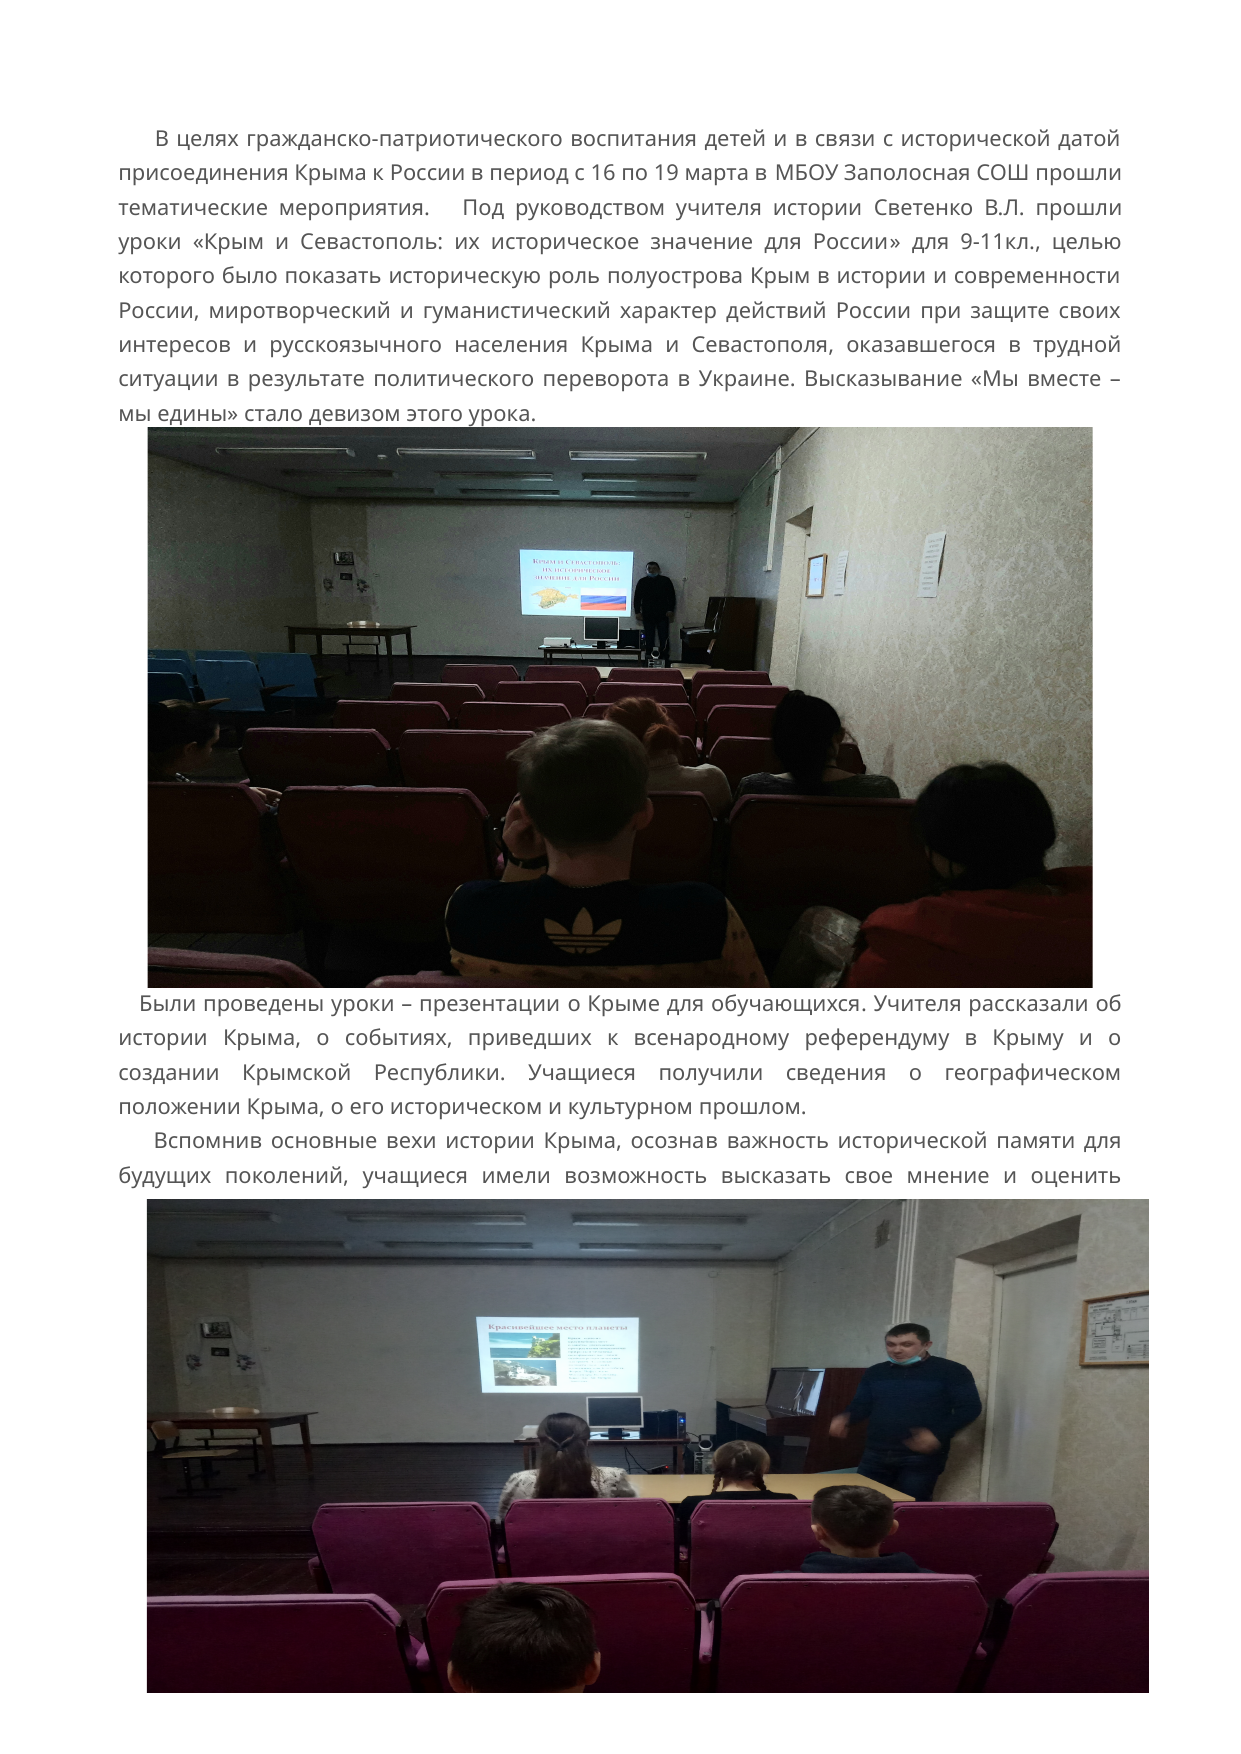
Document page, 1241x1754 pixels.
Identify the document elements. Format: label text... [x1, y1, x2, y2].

text Вспомнив основные вехи истории Крыма, осознав важность исторической памяти для будущих поколений, учащиеся имели возможность высказать свое мнение и оценить [118, 1121, 1122, 1189]
text Были проведены уроки – презентации о Крыме для обучающихся. Учителя рассказали об истории Крыма, о событиях, приведших к всенародному референдуму в Крыму и о создании Крымской Республики. Учащиеся получили сведения о географическом положении Крыма, о его историческом и культурном прошлом. [118, 427, 1122, 1121]
picture [146, 1199, 1149, 1693]
text В целях гражданско-патриотического воспитания детей и в связи с исторической датой присоединения Крыма к России в период с 16 по 19 марта в МБОУ Заполосная СОШ прошли тематические мероприятия. Под руководством учителя истории Светенко В.Л. прошли уроки «Крым и Севастополь: их историческое значение для России» для 9-11кл., целью которого было показать историческую роль полуострова Крым в истории и современности России, миротворческий и гуманистический характер действий России при защите своих интересов и русскоязычного населения Крыма и Севастополя, оказавшегося в трудной ситуации в результате политического переворота в Украине. Высказывание «Мы вместе – мы едины» стало девизом этого урока. [118, 118, 1122, 427]
picture [147, 427, 1093, 988]
